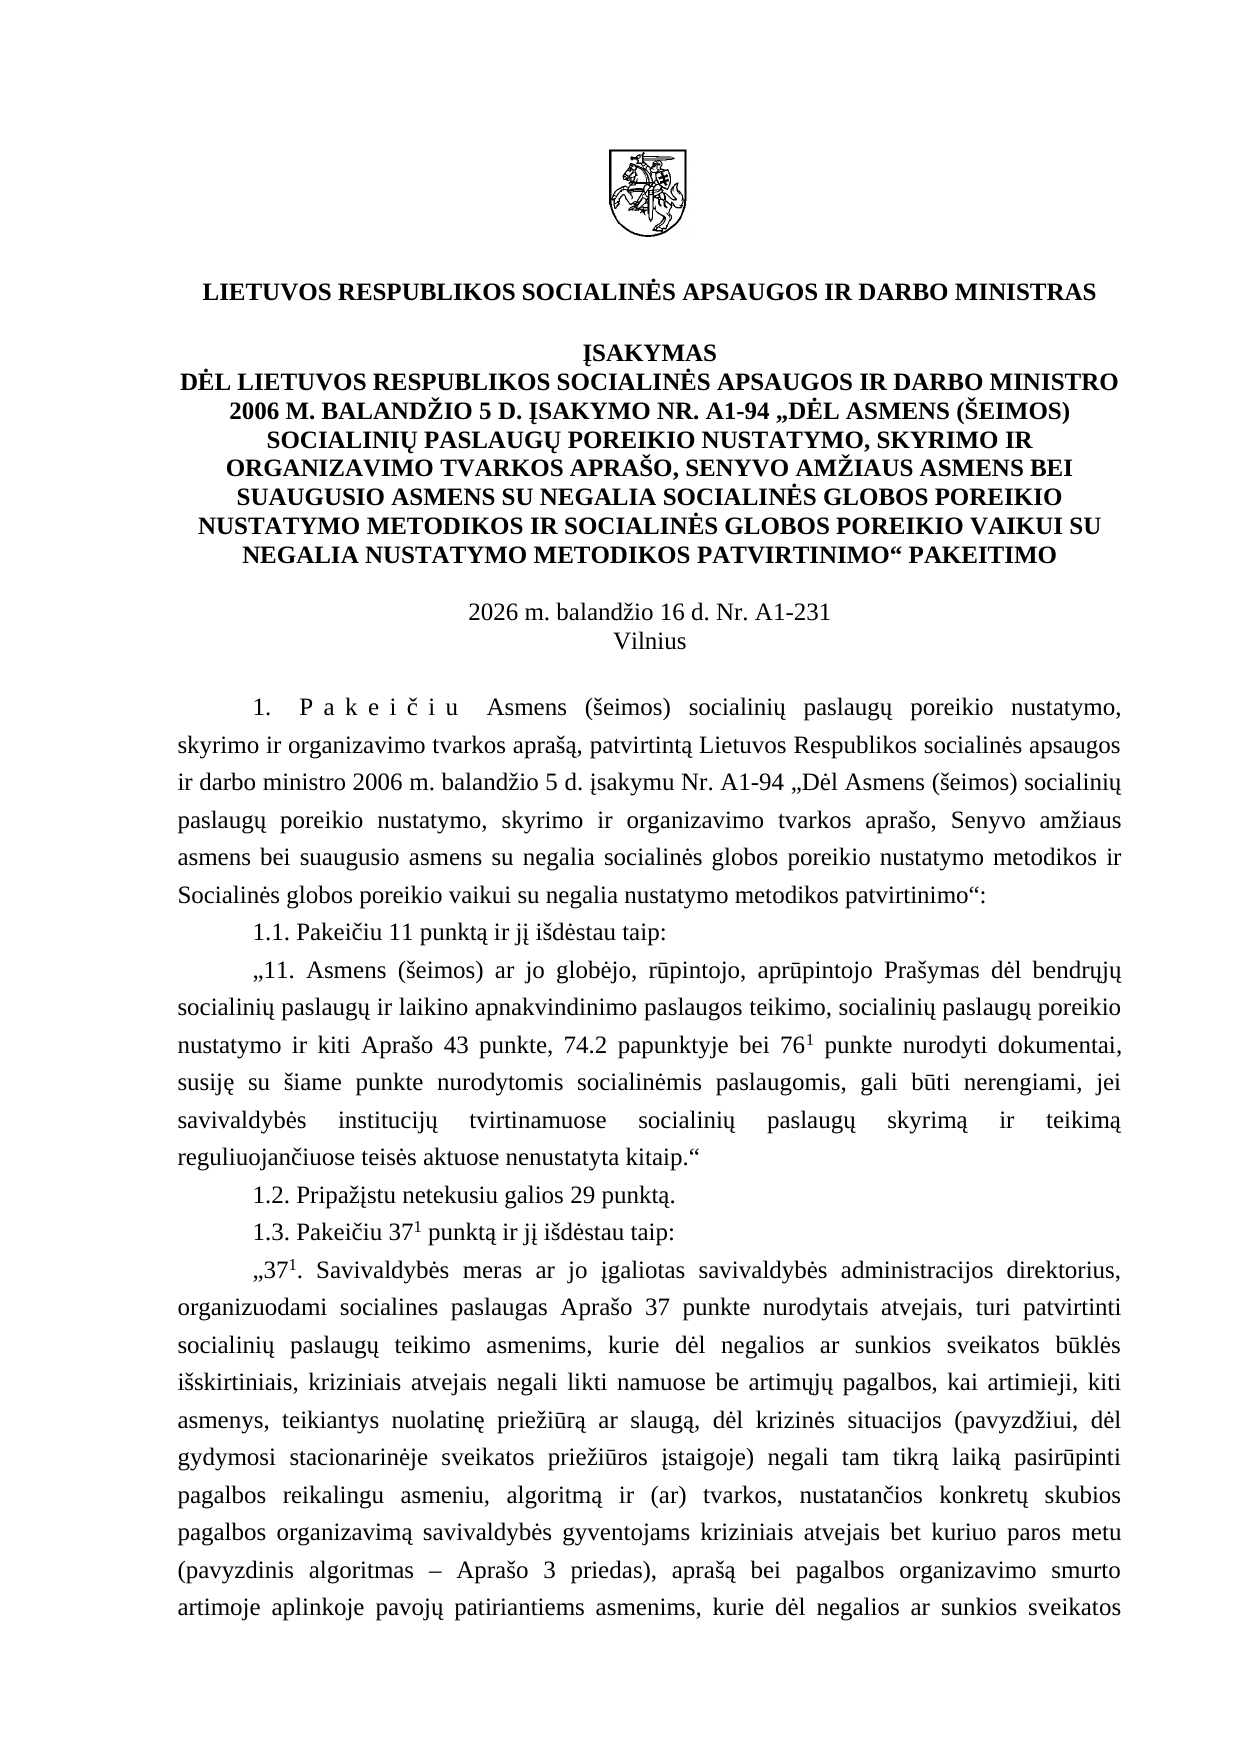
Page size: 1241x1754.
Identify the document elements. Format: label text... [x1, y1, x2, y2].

text „371. Savivaldybės meras ar jo įgaliotas savivaldybės administracijos direktorius, organizuodami socialines paslaugas Aprašo 37 punkte nurodytais atvejais, turi patvirtinti socialinių paslaugų teikimo asmenims, kurie dėl negalios ar sunkios sveikatos būklės išskirtiniais, kriziniais atvejais negali likti namuose be artimųjų pagalbos, kai artimieji, kiti asmenys, teikiantys nuolatinę priežiūrą ar slaugą, dėl krizinės situacijos (pavyzdžiui, dėl gydymosi stacionarinėje sveikatos priežiūros įstaigoje) negali tam tikrą laiką pasirūpinti pagalbos reikalingu asmeniu, algoritmą ir (ar) tvarkos, nustatančios konkretų skubios pagalbos organizavimą savivaldybės gyventojams kriziniais atvejais bet kuriuo paros metu (pavyzdinis algoritmas – Aprašo 3 priedas), aprašą bei pagalbos organizavimo smurto artimoje aplinkoje pavojų patiriantiems asmenims, kurie dėl negalios ar sunkios sveikatos [177, 1246, 1122, 1621]
text DĖL LIETUVOS RESPUBLIKOS SOCIALINĖS APSAUGOS IR DARBO MINISTRO 2006 M. BALANDŽIO 5 D. ĮSAKYMO NR. A1-94 „DĖL ASMENS (ŠEIMOS) SOCIALINIŲ PASLAUGŲ POREIKIO NUSTATYMO, SKYRIMO IR ORGANIZAVIMO TVARKOS APRAŠO, SENYVO AMŽIAUS ASMENS BEI SUAUGUSIO ASMENS SU NEGALIA SOCIALINĖS GLOBOS POREIKIO NUSTATYMO METODIKOS IR SOCIALINĖS GLOBOS POREIKIO VAIKUI SU NEGALIA NUSTATYMO METODIKOS PATVIRTINIMO“ PAKEITIMO [177, 367, 1122, 568]
text 1. Pakeičiu Asmens (šeimos) socialinių paslaugų poreikio nustatymo, skyrimo ir organizavimo tvarkos aprašą, patvirtintą Lietuvos Respublikos socialinės apsaugos ir darbo ministro 2006 m. balandžio 5 d. įsakymu Nr. A1-94 „Dėl Asmens (šeimos) socialinių paslaugų poreikio nustatymo, skyrimo ir organizavimo tvarkos aprašo, Senyvo amžiaus asmens bei suaugusio asmens su negalia socialinės globos poreikio nustatymo metodikos ir Socialinės globos poreikio vaikui su negalia nustatymo metodikos patvirtinimo“: [177, 683, 1122, 908]
text 2026 m. balandžio 16 d. Nr. A1-231 [177, 597, 1122, 626]
text 1.1. Pakeičiu 11 punktą ir jį išdėstau taip: [177, 908, 1122, 946]
text Vilnius [177, 626, 1122, 655]
text ĮSAKYMAS [177, 338, 1122, 367]
text LIETUVOS RESPUBLIKOS SOCIALINĖS APSAUGOS IR DARBO MINISTRAS [177, 277, 1122, 305]
text 1.2. Pripažįstu netekusiu galios 29 punktą. [177, 1171, 1122, 1208]
text „11. Asmens (šeimos) ar jo globėjo, rūpintojo, aprūpintojo Prašymas dėl bendrųjų socialinių paslaugų ir laikino apnakvindinimo paslaugos teikimo, socialinių paslaugų poreikio nustatymo ir kiti Aprašo 43 punkte, 74.2 papunktyje bei 761 punkte nurodyti dokumentai, susiję su šiame punkte nurodytomis socialinėmis paslaugomis, gali būti nerengiami, jei savivaldybės institucijų tvirtinamuose socialinių paslaugų skyrimą ir teikimą reguliuojančiuose teisės aktuose nenustatyta kitaip.“ [177, 946, 1122, 1171]
text 1.3. Pakeičiu 371 punktą ir jį išdėstau taip: [177, 1208, 1122, 1246]
